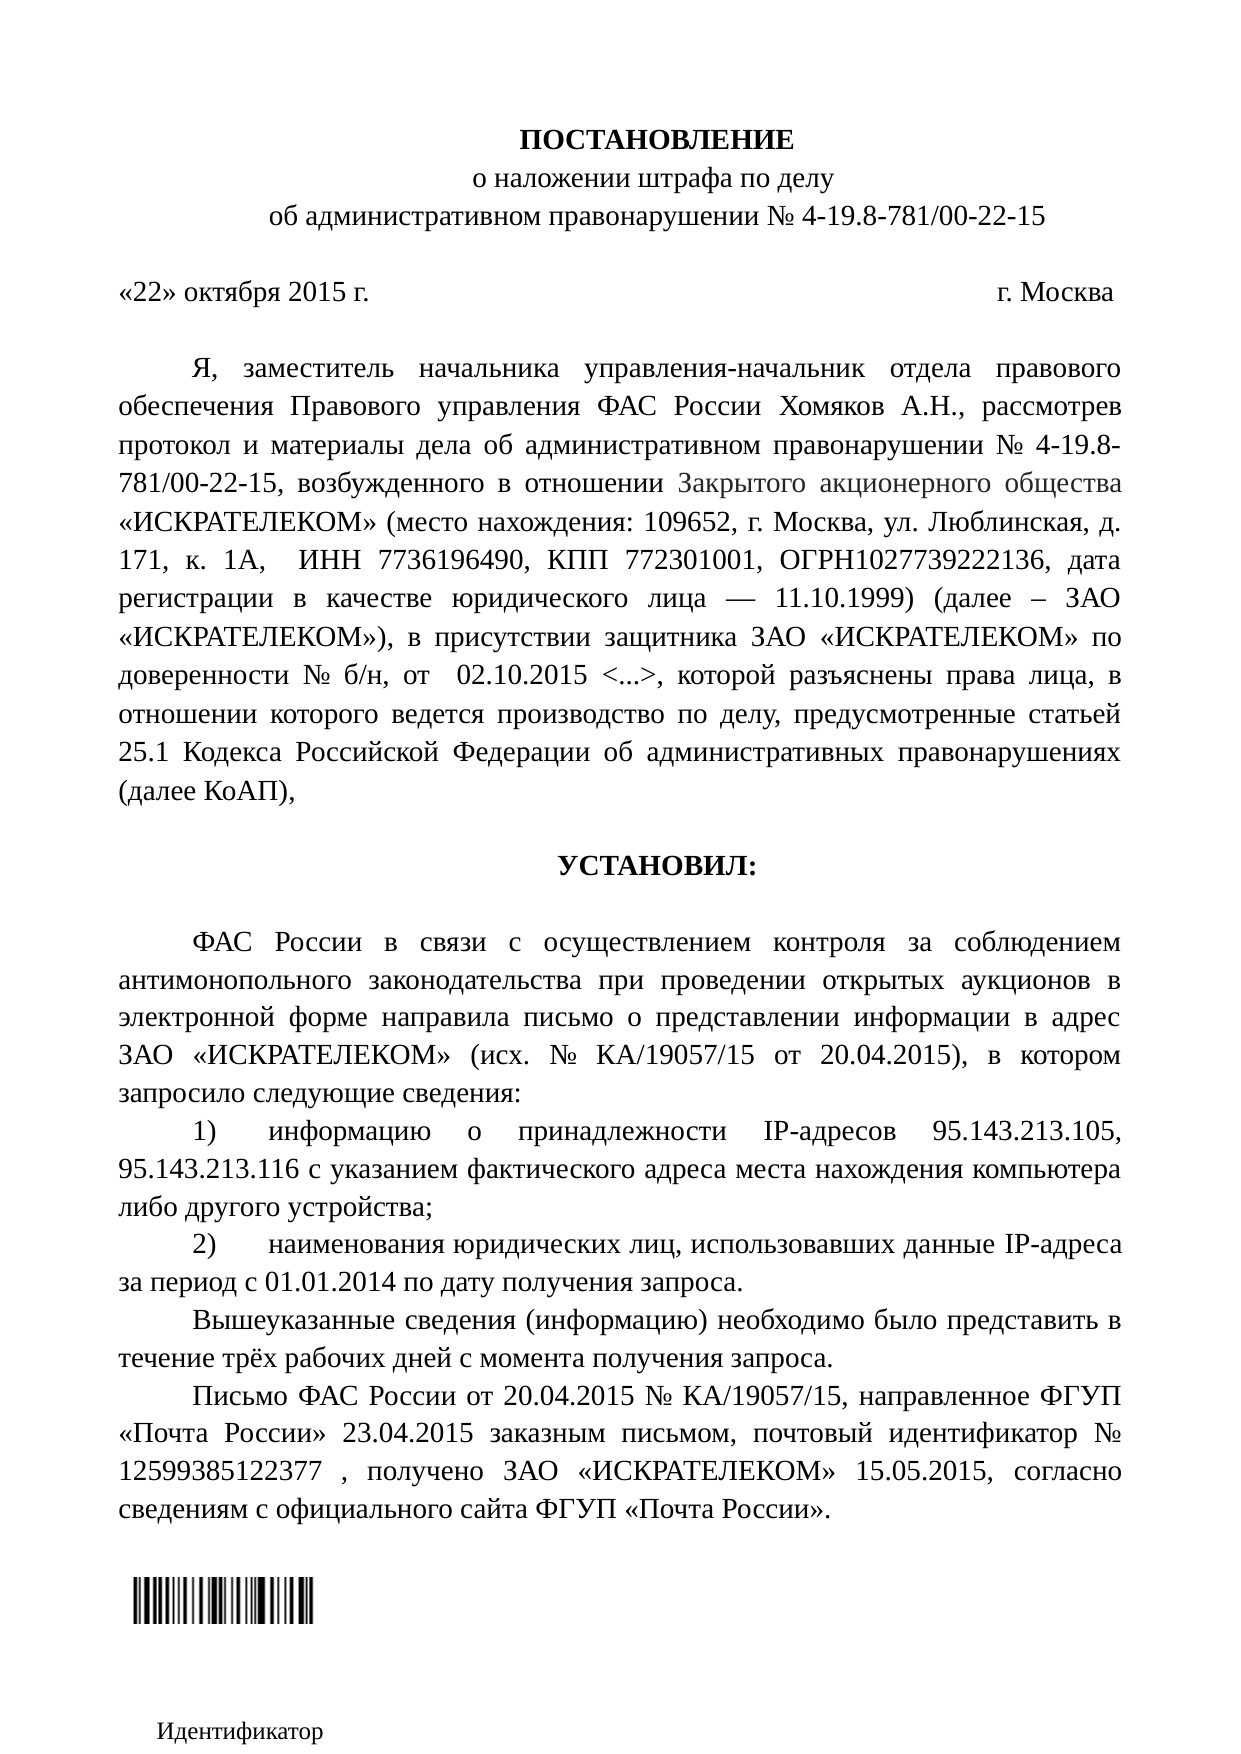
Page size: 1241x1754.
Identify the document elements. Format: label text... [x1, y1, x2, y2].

text УСТАНОВИЛ: [118, 844, 1122, 882]
text «22» октября 2015 г. г. Москва [118, 269, 1122, 307]
text ПОСТАНОВЛЕНИЕ [118, 118, 1122, 156]
list наименования юридических лиц, использовавших данные IP-адреса за период с 01.01.2014 по дату получения запроса. [118, 1222, 1122, 1298]
text Я, заместитель начальника управления-начальник отдела правового обеспечения Правового управления ФАС России Хомяков А.Н., рассмотрев протокол и материалы дела об административном правонарушении № 4-19.8-781/00-22-15, возбужденного в отношении Закрытого акционерного общества «ИСКРАТЕЛЕКОМ» (место нахождения: 109652, г. Москва, ул. Люблинская, д. 171, к. 1А, ИНН 7736196490, КПП 772301001, ОГРН1027739222136, дата регистрации в качестве юридического лица — 11.10.1999) (далее – ЗАО «ИСКРАТЕЛЕКОМ»), в присутствии защитника ЗАО «ИСКРАТЕЛЕКОМ» по доверенности № б/н, от 02.10.2015 <...>, которой разъяснены права лица, в отношении которого ведется производство по делу, предусмотренные статьей 25.1 Кодекса Российской Федерации об административных правонарушениях (далее КоАП), [118, 345, 1122, 806]
text ФАС России в связи с осуществлением контроля за соблюдением антимонопольного законодательства при проведении открытых аукционов в электронной форме направила письмо о представлении информации в адрес ЗАО «ИСКРАТЕЛЕКОМ» (исх. № КА/19057/15 от 20.04.2015), в котором запросило следующие сведения: [118, 920, 1122, 1109]
text Письмо ФАС России от 20.04.2015 № КА/19057/15, направленное ФГУП «Почта России» 23.04.2015 заказным письмом, почтовый идентификатор № 12599385122377 , получено ЗАО «ИСКРАТЕЛЕКОМ» 15.05.2015, согласно сведениям с официального сайта ФГУП «Почта России». [118, 1373, 1122, 1525]
text об административном правонарушении № 4-19.8-781/00-22-15 [118, 194, 1122, 232]
list информацию о принадлежности IP-адресов 95.143.213.105, 95.143.213.116 с указанием фактического адреса места нахождения компьютера либо другого устройства; [118, 1109, 1122, 1222]
text о наложении штрафа по делу [118, 156, 1122, 194]
picture [118, 1577, 331, 1624]
text Вышеуказанные сведения (информацию) необходимо было представить в течение трёх рабочих дней с момента получения запроса. [118, 1298, 1122, 1373]
